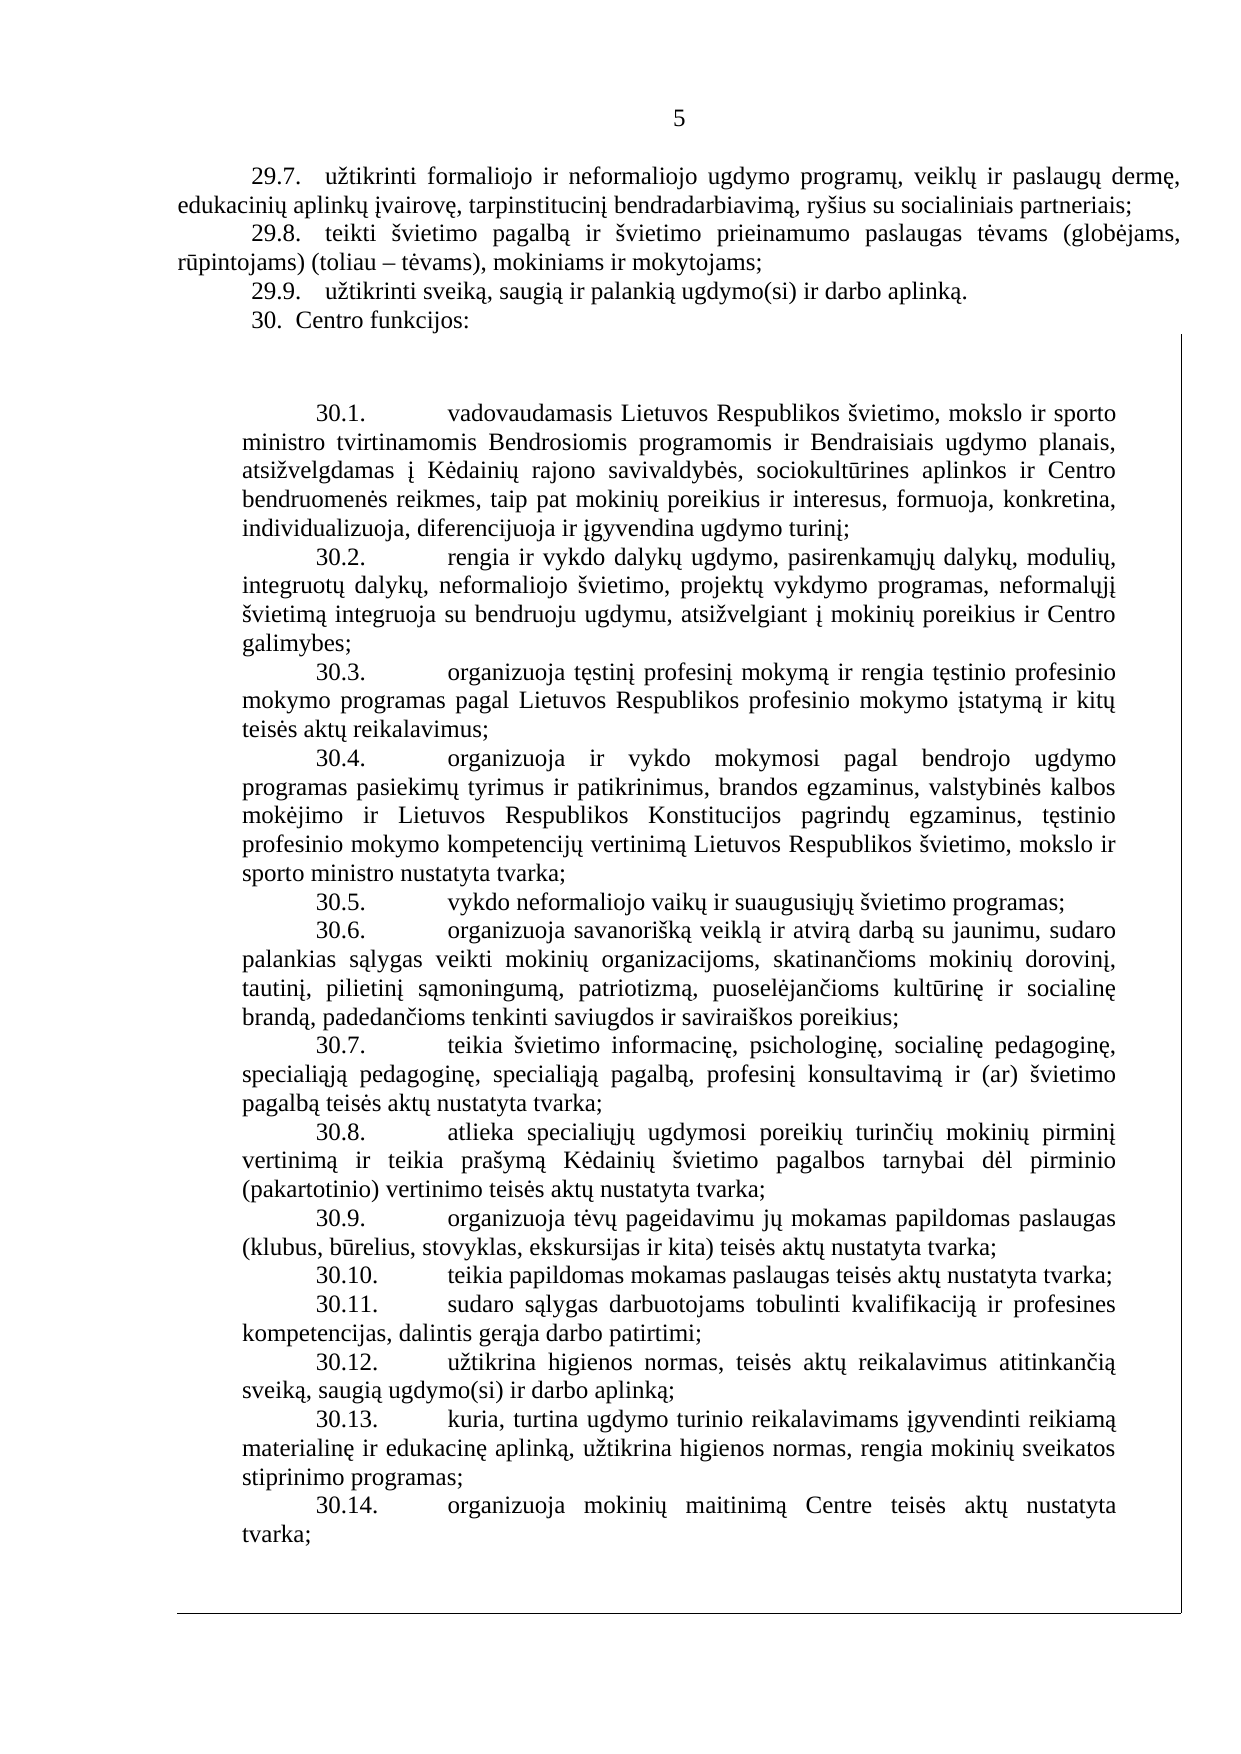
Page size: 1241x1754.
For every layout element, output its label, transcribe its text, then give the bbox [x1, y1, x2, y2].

text 30.7. teikia švietimo informacinę, psichologinę, socialinę pedagoginę, specialiąją pedagoginę, specialiąją pagalbą, profesinį konsultavimą ir (ar) švietimo pagalbą teisės aktų nustatyta tvarka; [177, 1031, 1181, 1117]
text 30.5. vykdo neformaliojo vaikų ir suaugusiųjų švietimo programas; [177, 887, 1181, 916]
text 30.1. vadovaudamasis Lietuvos Respublikos švietimo, mokslo ir sporto ministro tvirtinamomis Bendrosiomis programomis ir Bendraisiais ugdymo planais, atsižvelgdamas į Kėdainių rajono savivaldybės, sociokultūrines aplinkos ir Centro bendruomenės reikmes, taip pat mokinių poreikius ir interesus, formuoja, konkretina, individualizuoja, diferencijuoja ir įgyvendina ugdymo turinį; [177, 333, 1181, 542]
text 29.7. užtikrinti formaliojo ir neformaliojo ugdymo programų, veiklų ir paslaugų dermę, edukacinių aplinkų įvairovę, tarpinstitucinį bendradarbiavimą, ryšius su socialiniais partneriais; [177, 161, 1181, 218]
text 30.8. atlieka specialiųjų ugdymosi poreikių turinčių mokinių pirminį vertinimą ir teikia prašymą Kėdainių švietimo pagalbos tarnybai dėl pirminio (pakartotinio) vertinimo teisės aktų nustatyta tvarka; [177, 1117, 1181, 1203]
text 30.6. organizuoja savanorišką veiklą ir atvirą darbą su jaunimu, sudaro palankias sąlygas veikti mokinių organizacijoms, skatinančioms mokinių dorovinį, tautinį, pilietinį sąmoningumą, patriotizmą, puoselėjančioms kultūrinę ir socialinę brandą, padedančioms tenkinti saviugdos ir saviraiškos poreikius; [177, 916, 1181, 1031]
text 30.10. teikia papildomas mokamas paslaugas teisės aktų nustatyta tvarka; [177, 1261, 1181, 1289]
text 30.3. organizuoja tęstinį profesinį mokymą ir rengia tęstinio profesinio mokymo programas pagal Lietuvos Respublikos profesinio mokymo įstatymą ir kitų teisės aktų reikalavimus; [177, 657, 1181, 743]
text 29.8. teikti švietimo pagalbą ir švietimo prieinamumo paslaugas tėvams (globėjams, rūpintojams) (toliau – tėvams), mokiniams ir mokytojams; [177, 218, 1181, 276]
text 30.11. sudaro sąlygas darbuotojams tobulinti kvalifikaciją ir profesines kompetencijas, dalintis gerąja darbo patirtimi; [177, 1289, 1181, 1347]
text 30.12. užtikrina higienos normas, teisės aktų reikalavimus atitinkančią sveiką, saugią ugdymo(si) ir darbo aplinką; [177, 1347, 1181, 1404]
text 30.2. rengia ir vykdo dalykų ugdymo, pasirenkamųjų dalykų, modulių, integruotų dalykų, neformaliojo švietimo, projektų vykdymo programas, neformalųjį švietimą integruoja su bendruoju ugdymu, atsižvelgiant į mokinių poreikius ir Centro galimybes; [177, 542, 1181, 657]
text 29.9. užtikrinti sveiką, saugią ir palankią ugdymo(si) ir darbo aplinką. [177, 276, 1181, 305]
text 30.4. organizuoja ir vykdo mokymosi pagal bendrojo ugdymo programas pasiekimų tyrimus ir patikrinimus, brandos egzaminus, valstybinės kalbos mokėjimo ir Lietuvos Respublikos Konstitucijos pagrindų egzaminus, tęstinio profesinio mokymo kompetencijų vertinimą Lietuvos Respublikos švietimo, mokslo ir sporto ministro nustatyta tvarka; [177, 743, 1181, 887]
text 30.9. organizuoja tėvų pageidavimu jų mokamas papildomas paslaugas (klubus, būrelius, stovyklas, ekskursijas ir kita) teisės aktų nustatyta tvarka; [177, 1203, 1181, 1261]
text 30.13. kuria, turtina ugdymo turinio reikalavimams įgyvendinti reikiamą materialinę ir edukacinę aplinką, užtikrina higienos normas, rengia mokinių sveikatos stiprinimo programas; [177, 1404, 1181, 1491]
text 30. Centro funkcijos: [177, 305, 1181, 333]
text 30.14. organizuoja mokinių maitinimą Centre teisės aktų nustatyta tvarka; [177, 1491, 1181, 1613]
